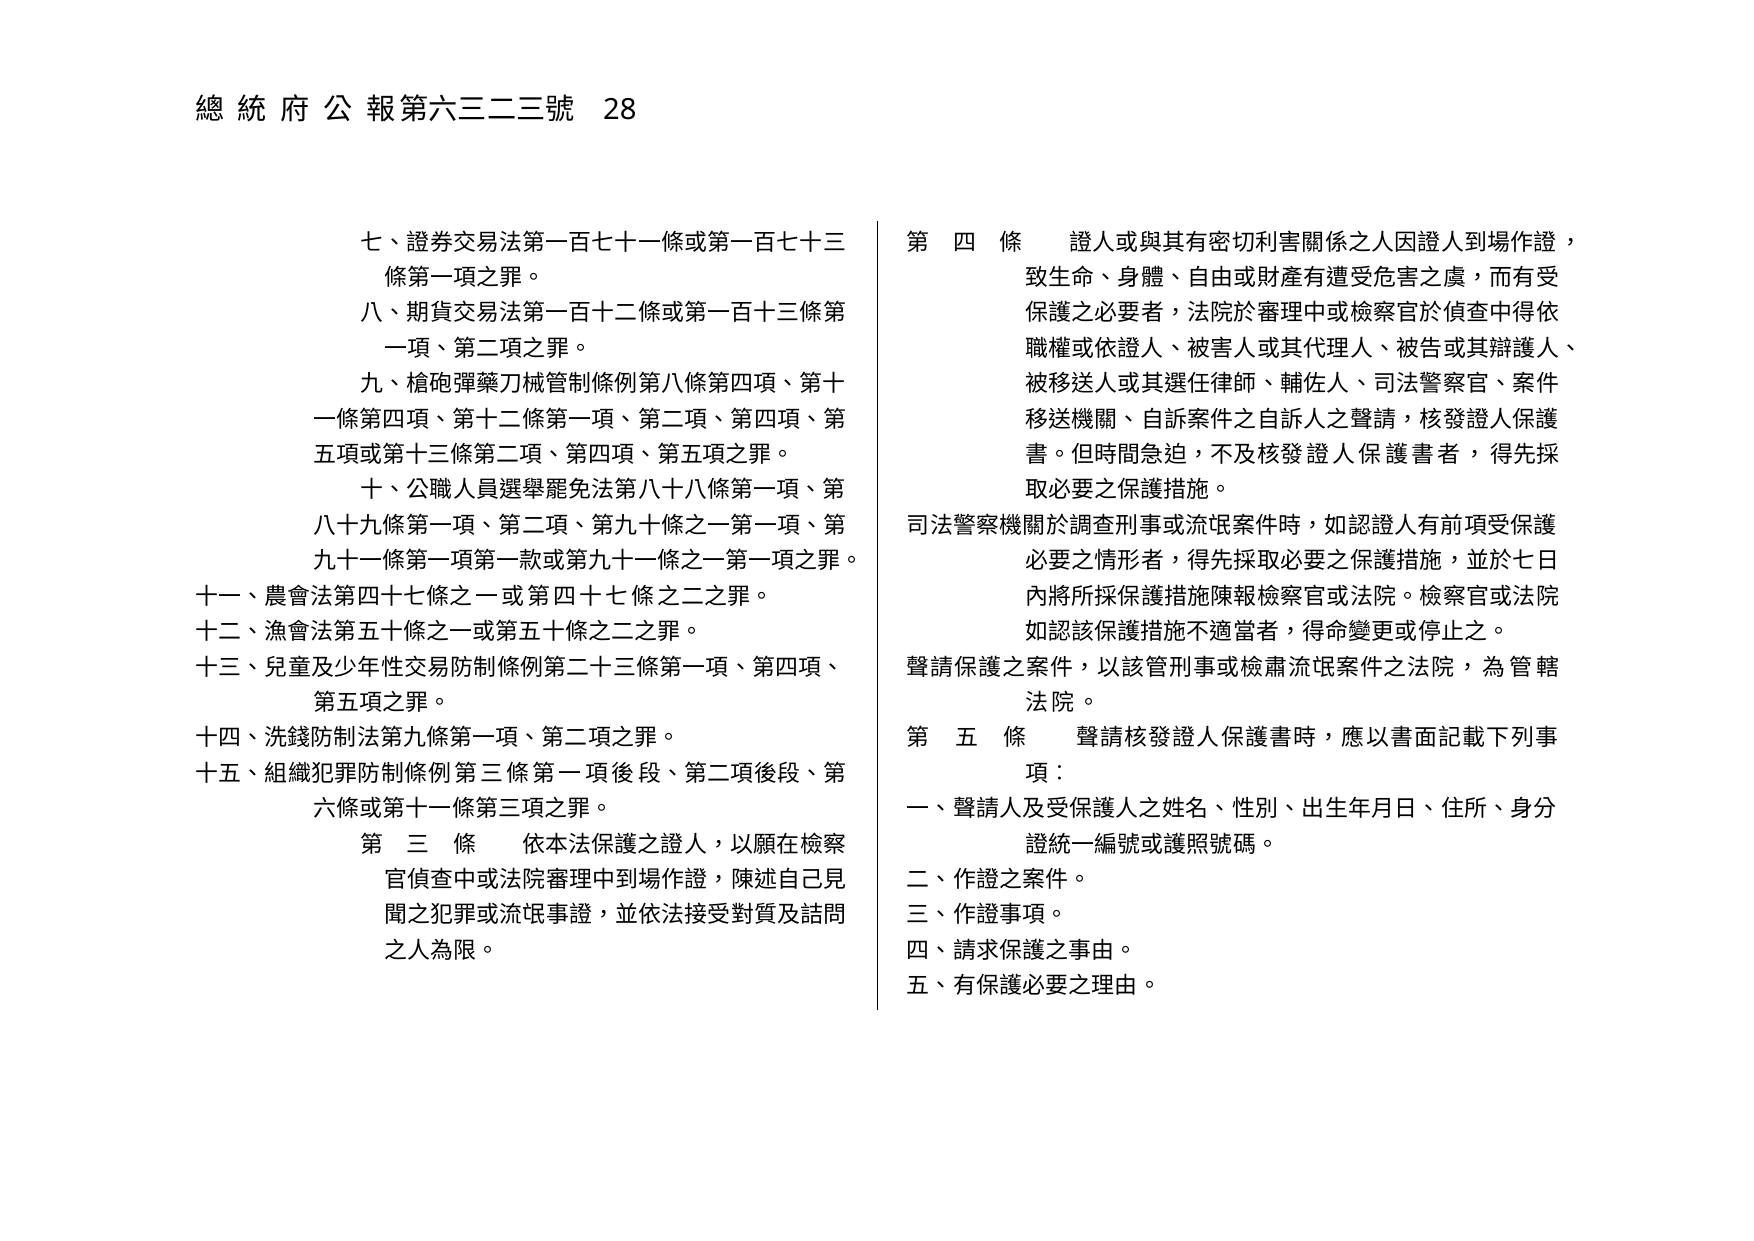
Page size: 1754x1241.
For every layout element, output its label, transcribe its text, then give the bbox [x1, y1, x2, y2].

text 九、槍砲彈藥刀械管制條例第八條第四項、第十一條第四項、第十二條第一項、第二項、第四項、第五項或第十三條第二項、第四項、第五項之罪。 [313, 363, 847, 469]
text 三、作證事項。 [907, 894, 1559, 930]
text 第 三 條 依本法保護之證人，以願在檢察官偵查中或法院審理中到場作證，陳述自己見聞之犯罪或流氓事證，並依法接受對質及詰問之人為限。 [360, 824, 847, 965]
text 十、公職人員選舉罷免法第八十八條第一項、第八十九條第一項、第二項、第九十條之一第一項、第九十一條第一項第一款或第九十一條之一第一項之罪。 [313, 469, 847, 576]
text 四、請求保護之事由。 [907, 930, 1559, 965]
text 八、期貨交易法第一百十二條或第一百十三條第一項、第二項之罪。 [360, 292, 847, 363]
text 十一、農會法第四十七條之一或第四十七條之二之罪。 [195, 576, 847, 611]
text 十五、組織犯罪防制條例第三條第一項後段、第二項後段、第六條或第十一條第三項之罪。 [195, 753, 847, 824]
text 十三、兒童及少年性交易防制條例第二十三條第一項、第四項、第五項之罪。 [195, 647, 847, 717]
text 第 五 條 聲請核發證人保護書時，應以書面記載下列事項︰ [907, 717, 1559, 788]
text 第 四 條 證人或與其有密切利害關係之人因證人到場作證，致生命、身體、自由或財產有遭受危害之虞，而有受保護之必要者，法院於審理中或檢察官於偵查中得依職權或依證人、被害人或其代理人、被告或其辯護人、被移送人或其選任律師、輔佐人、司法警察官、案件移送機關、自訴案件之自訴人之聲請，核發證人保護書。但時間急迫，不及核發證人保護書者，得先採取必要之保護措施。 [907, 222, 1559, 505]
text 一、聲請人及受保護人之姓名、性別、出生年月日、住所、身分證統一編號或護照號碼。 [907, 788, 1559, 859]
text 司法警察機關於調查刑事或流氓案件時，如認證人有前項受保護必要之情形者，得先採取必要之保護措施，並於七日內將所採保護措施陳報檢察官或法院。檢察官或法院如認該保護措施不適當者，得命變更或停止之。 [907, 505, 1559, 647]
text 二、作證之案件。 [907, 859, 1559, 894]
text 五、有保護必要之理由。 [907, 965, 1559, 1001]
text 十四、洗錢防制法第九條第一項、第二項之罪。 [195, 717, 847, 753]
text 聲請保護之案件，以該管刑事或檢肅流氓案件之法院，為管轄法院。 [907, 647, 1559, 717]
text 七、證券交易法第一百七十一條或第一百七十三條第一項之罪。 [360, 222, 847, 292]
text 十二、漁會法第五十條之一或第五十條之二之罪。 [195, 611, 847, 647]
